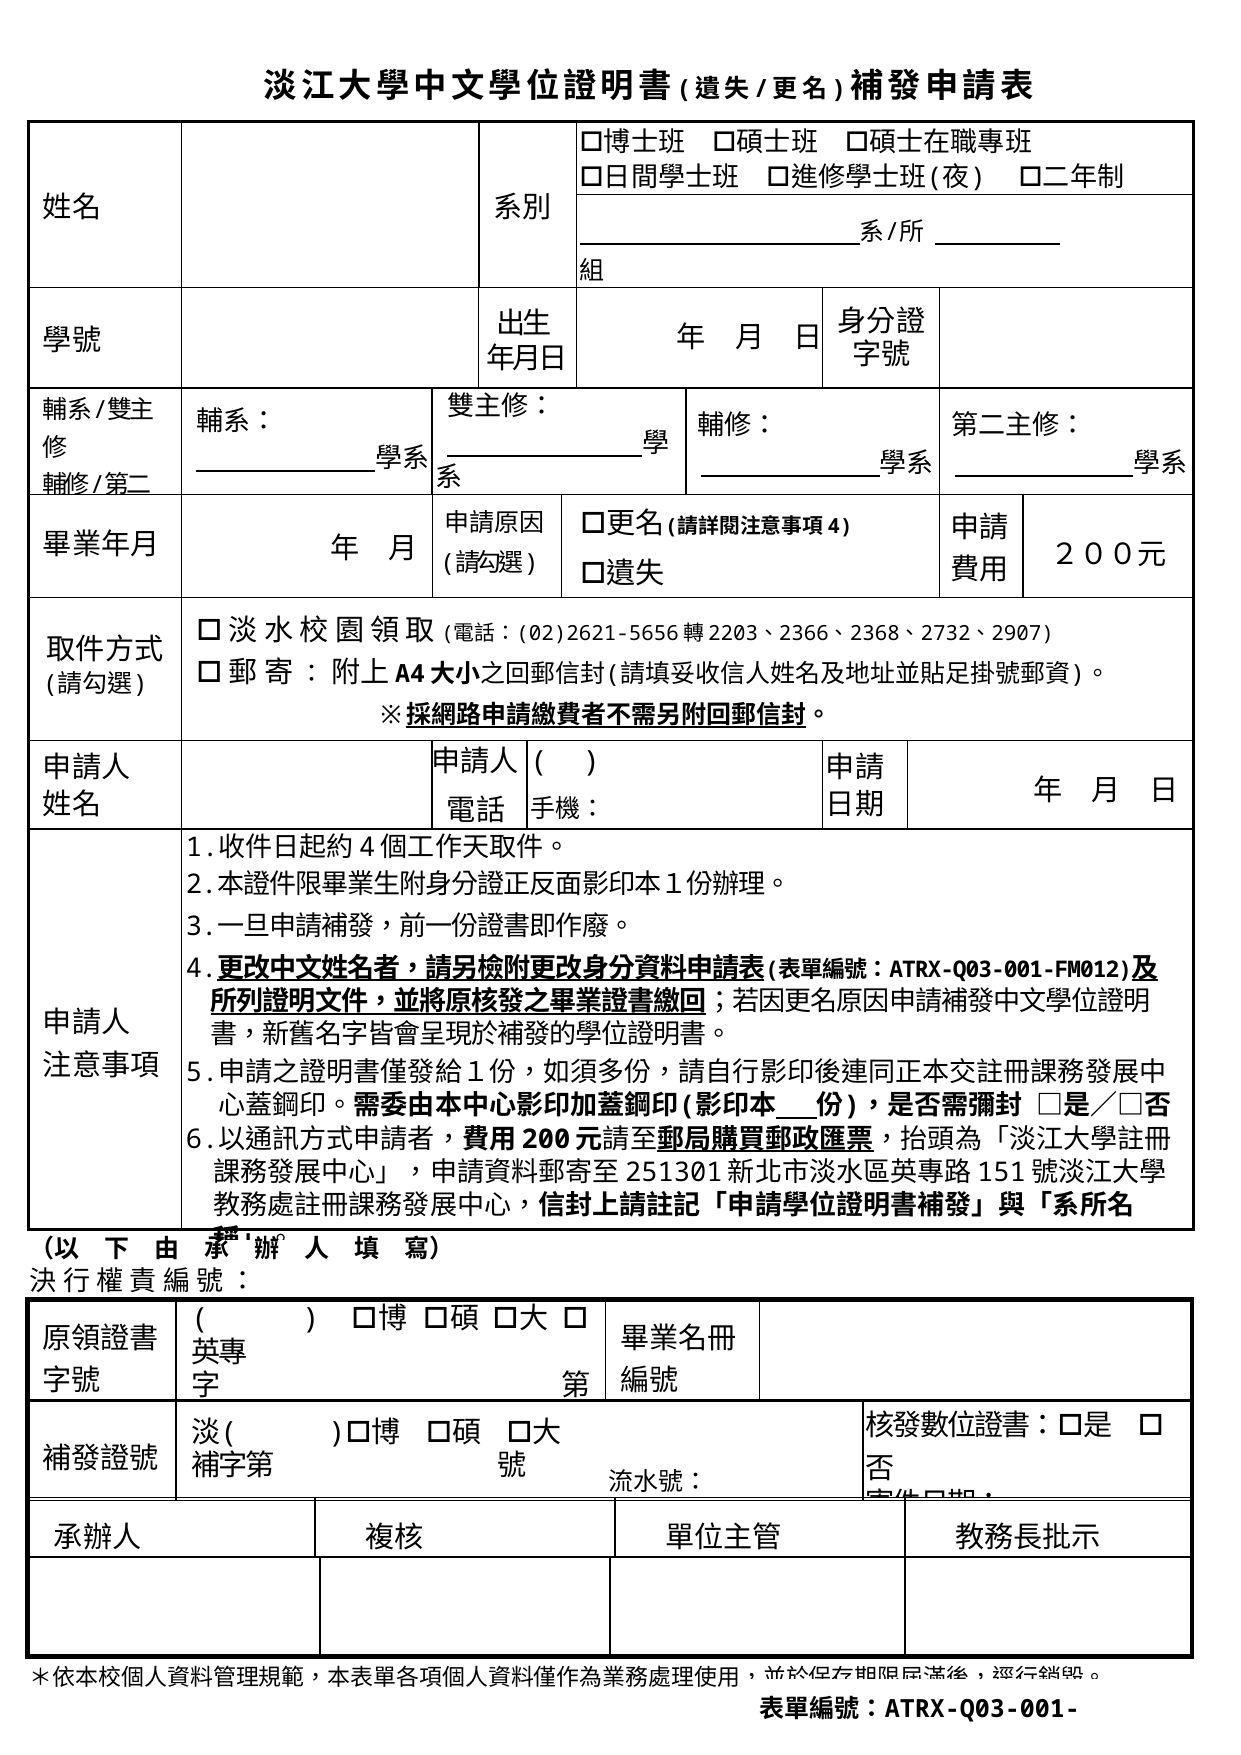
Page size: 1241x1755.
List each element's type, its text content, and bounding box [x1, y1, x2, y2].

table_cell 淡( )博 碩 大 補字第 號 [177, 1402, 605, 1497]
text ＊依本校個人資料管理規範，本表單各項個人資料僅作為業務處理使用，並於保存期限屆滿後，逕行銷毀。 [29, 1659, 1211, 1730]
table_cell 補發證號 [30, 1402, 175, 1497]
table_cell 複核 [316, 1501, 614, 1556]
text （以 下 由 承 辦 人 填 寫） [29, 1231, 1211, 1264]
table_cell 出生 年月日 [479, 288, 576, 387]
table_cell 取件方式 (請勾選) [30, 598, 181, 739]
table_cell 輔系/雙主修 輔修/第二主修 [30, 389, 181, 493]
table_cell [182, 741, 431, 828]
table_cell 第二主修： 學系 [940, 389, 1192, 493]
table_cell [182, 288, 478, 387]
table_cell 申請 日期 [823, 741, 907, 828]
table_cell [611, 1558, 904, 1654]
table_cell 申請人 姓名 [30, 741, 181, 828]
table_cell 承辦人 [30, 1501, 314, 1556]
table_cell 申請人 注意事項 [30, 830, 181, 1227]
table_header [182, 123, 478, 287]
table_cell [30, 1558, 319, 1654]
table_cell 輔修： 學系 [687, 389, 939, 493]
table_header 姓名 [30, 123, 181, 287]
table_header 原領證書字號 [30, 1302, 175, 1399]
table_cell [321, 1558, 609, 1654]
table_cell 畢業年月 [30, 495, 181, 596]
table_cell 年 月 日 [577, 288, 822, 387]
table_cell [906, 1558, 1190, 1654]
table_cell 身分證 字號 [823, 288, 939, 387]
table_header 畢業名冊編號 [606, 1302, 759, 1399]
table_cell 1.收件日起約4個工作天取件。 2.本證件限畢業生附身分證正反面影印本１份辦理。 3.一旦申請補發，前一份證書即作廢。 4.更改中文姓名者，請另檢附更改身分資料申請表(表單編號：ATRX-Q03-001-FM012)及所列證明文件，並將原核發之畢業證書繳回；若因更名原因申請補發中文學位證明書，新舊名字皆會呈現於補發的學位證明書。 5.申請之證明書僅發給１份，如須多份，請自行影印後連同正本交註冊課務發展中心蓋鋼印。需委由本中心影印加蓋鋼印(影印本 份)，是否需彌封 □是／□否 6.以通訊方式申請者，費用200元請至郵局購買郵政匯票，抬頭為「淡江大學註冊課務發展中心」，申請資料郵寄至251301新北市淡水區英專路151號淡江大學教務處註冊課務發展中心，信封上請註記「申請學位證明書補發」與「系所名稱」。 [182, 830, 1192, 1227]
table_cell 年 月 日 [908, 741, 1192, 828]
table_cell 學號 [30, 288, 181, 387]
text 淡江大學中文學位證明書(遺失/更名)補發申請表 [41, 59, 1199, 107]
table_cell 輔系： 學系 [182, 389, 431, 493]
table_cell [940, 288, 1192, 387]
table_cell 單位主管 [616, 1501, 904, 1556]
table_cell 淡水校園領取(電話：(02)2621-5656轉2203、2366、2368、2732、2907) 郵寄：附上A4大小之回郵信封(請填妥收信人姓名及地址並貼足掛號郵資)。 ※採網路申請繳費者不需另附回郵信封。 [182, 598, 1192, 739]
table_header [760, 1302, 1190, 1399]
table_cell 申請人 電話 [433, 741, 526, 828]
table_cell 核發數位證書：是 否 寄件日期： [864, 1402, 1190, 1497]
table_header 系別 [480, 123, 576, 287]
table_cell ２００元 [1024, 495, 1192, 596]
table_cell 流水號： [605, 1402, 862, 1497]
table_cell 系/所 組 [577, 195, 1192, 287]
table_cell ( ) 手機： [528, 741, 822, 828]
table_cell 申請費用 [940, 495, 1022, 596]
table_header ( ) 博 碩 大 英專 字第 號 [177, 1302, 605, 1399]
table_header 博士班 碩士班 碩士在職專班 日間學士班 進修學士班(夜) 二年制 [577, 123, 1192, 194]
table_cell 教務長批示 [906, 1501, 1190, 1556]
table_cell 更名(請詳閱注意事項4) 遺失 [562, 495, 939, 596]
text 決行權責編號： [29, 1264, 1211, 1297]
table_cell 申請原因 (請勾選) [433, 495, 561, 596]
table_cell 年 月 [182, 495, 432, 596]
table_cell 雙主修： 學系 [433, 389, 685, 493]
text 表單編號：ATRX-Q03-001-FM009-10 [759, 1687, 1157, 1723]
